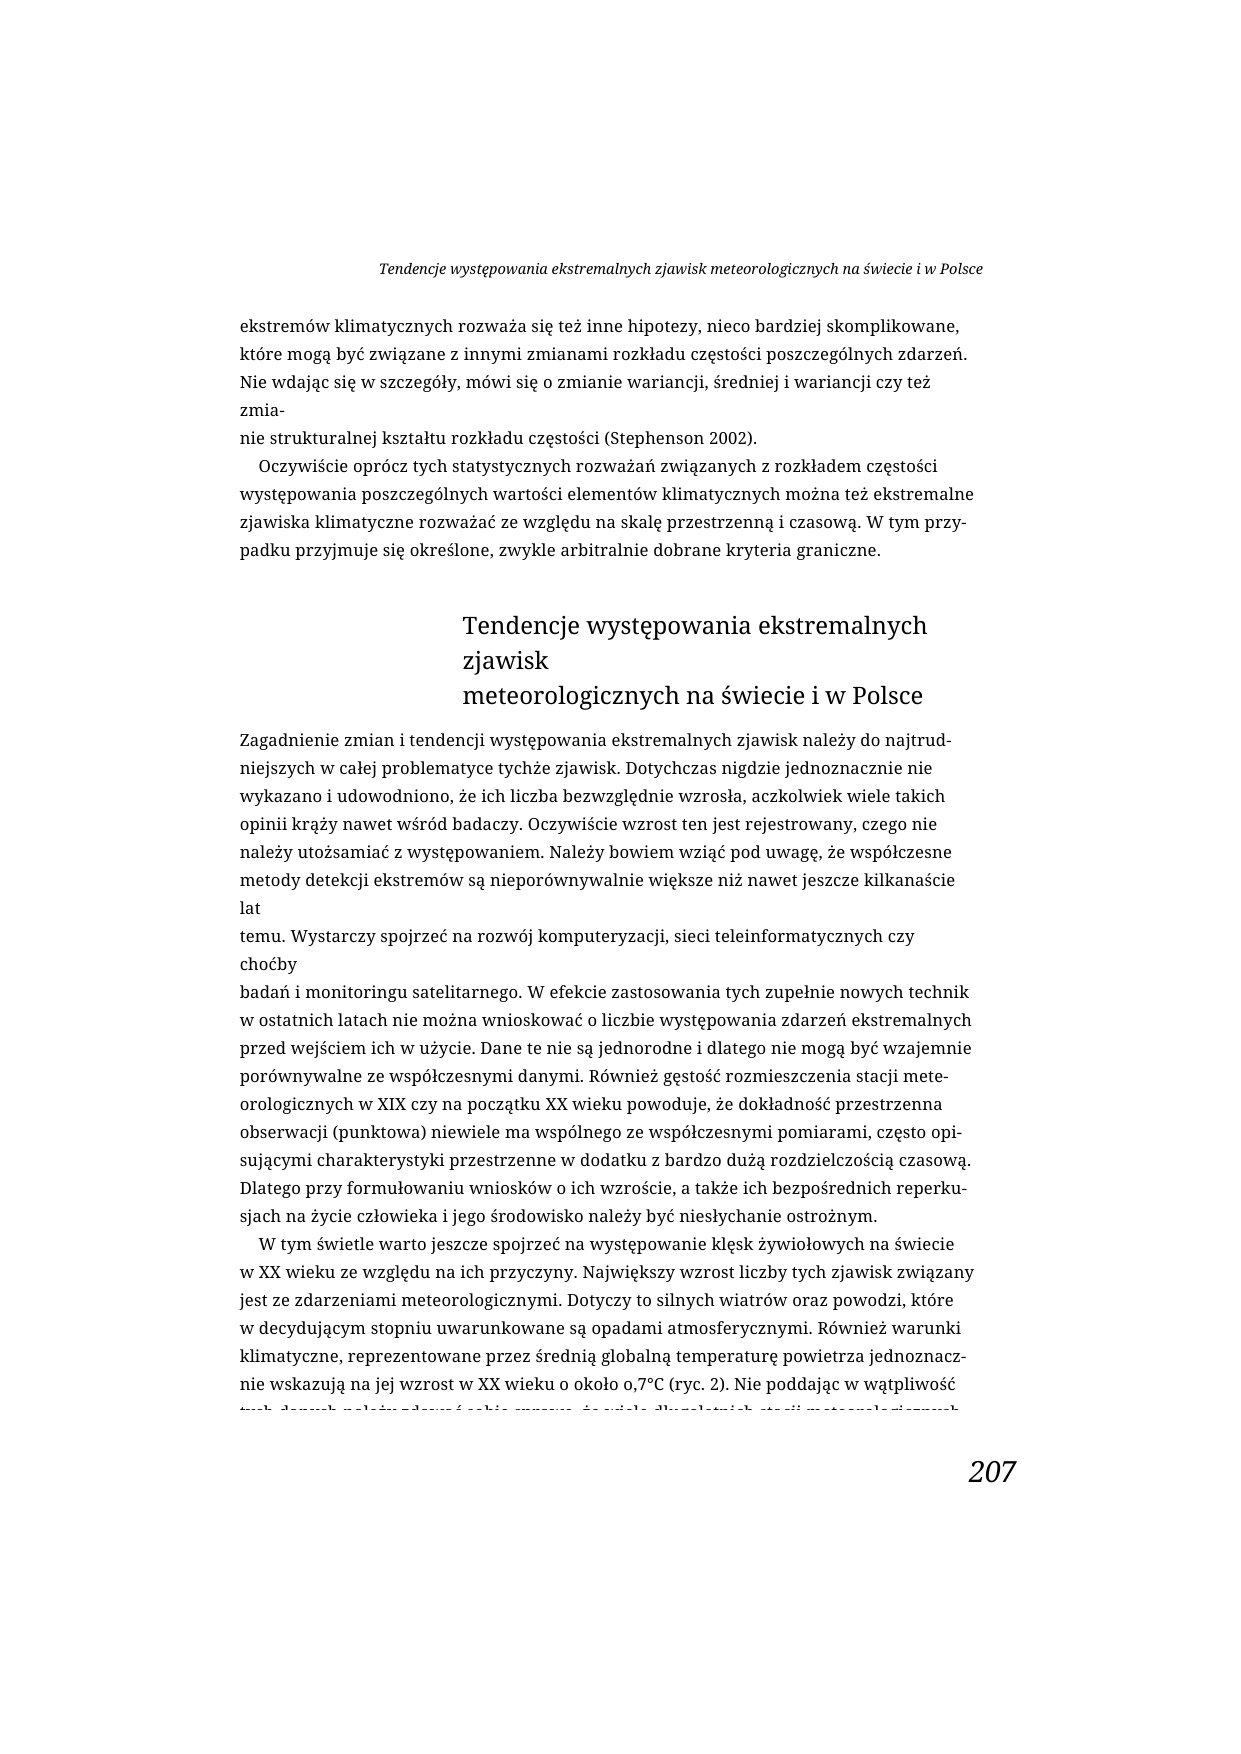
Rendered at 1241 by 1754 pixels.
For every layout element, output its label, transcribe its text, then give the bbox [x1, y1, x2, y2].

text Tendencje występowania ekstremalnych zjawisk meteorologicznych na świecie i w Polsce [378, 263, 984, 278]
text 207 [969, 1459, 1017, 1488]
text W tym świetle warto jeszcze spojrzeć na występowanie klęsk żywiołowych na świecie w XX wieku ze względu na ich przyczyny. Największy wzrost liczby tych zjawisk związany jest ze zdarzeniami meteorologicznymi. Dotyczy to silnych wiatrów oraz powodzi, które w decydującym stopniu uwarunkowane są opadami atmosferycznymi. Również warunki klimatyczne, reprezentowane przez średnią globalną temperaturę powietrza jednoznacz- nie wskazują na jej wzrost w XX wieku o około o,7°C (ryc. 2). Nie poddając w wątpliwość tych danych należy zdawać sobie sprawę, że wiele długoletnich stacji meteorologicznych, z których zaczerpnięto dane pomiarowe, z czasem znalazło się w zasięgu oddziaływania dużych miast i skupisk ludzkich, gdzie wytworzył się specyficzny lokalny klimat, z tzw. wyspami ciepła. Dobitnie fakt ten zaznacza się również na przykładzie historycznej stacji [239, 1228, 977, 1409]
text Zagadnienie zmian i tendencji występowania ekstremalnych zjawisk należy do najtrud- niejszych w całej problematyce tychże zjawisk. Dotychczas nigdzie jednoznacznie nie wykazano i udowodniono, że ich liczba bezwzględnie wzrosła, aczkolwiek wiele takich opinii krąży nawet wśród badaczy. Oczywiście wzrost ten jest rejestrowany, czego nie należy utożsamiać z występowaniem. Należy bowiem wziąć pod uwagę, że współczesne metody detekcji ekstremów są nieporównywalnie większe niż nawet jeszcze kilkanaście lat temu. Wystarczy spojrzeć na rozwój komputeryzacji, sieci teleinformatycznych czy choćby badań i monitoringu satelitarnego. W efekcie zastosowania tych zupełnie nowych technik w ostatnich latach nie można wnioskować o liczbie występowania zdarzeń ekstremalnych przed wejściem ich w użycie. Dane te nie są jednorodne i dlatego nie mogą być wzajemnie porównywalne ze współczesnymi danymi. Również gęstość rozmieszczenia stacji mete- orologicznych w XIX czy na początku XX wieku powoduje, że dokładność przestrzenna obserwacji (punktowa) niewiele ma wspólnego ze współczesnymi pomiarami, często opi- sującymi charakterystyki przestrzenne w dodatku z bardzo dużą rozdzielczością czasową. Dlatego przy formułowaniu wniosków o ich wzroście, a także ich bezpośrednich reperku- sjach na życie człowieka i jego środowisko należy być niesłychanie ostrożnym. [239, 724, 977, 1228]
text ekstremów klimatycznych rozważa się też inne hipotezy, nieco bardziej skomplikowane, które mogą być związane z innymi zmianami rozkładu częstości poszczególnych zdarzeń. [239, 310, 977, 366]
text Nie wdając się w szczegóły, mówi się o zmianie wariancji, średniej i wariancji czy też zmia- nie strukturalnej kształtu rozkładu częstości (Stephenson 2002). [239, 366, 977, 450]
text Oczywiście oprócz tych statystycznych rozważań związanych z rozkładem częstości występowania poszczególnych wartości elementów klimatycznych można też ekstremalne zjawiska klimatyczne rozważać ze względu na skalę przestrzenną i czasową. W tym przy- padku przyjmuje się określone, zwykle arbitralnie dobrane kryteria graniczne. [239, 450, 977, 562]
subtitle Tendencje występowania ekstremalnych zjawisk meteorologicznych na świecie i w Polsce [462, 607, 1016, 712]
